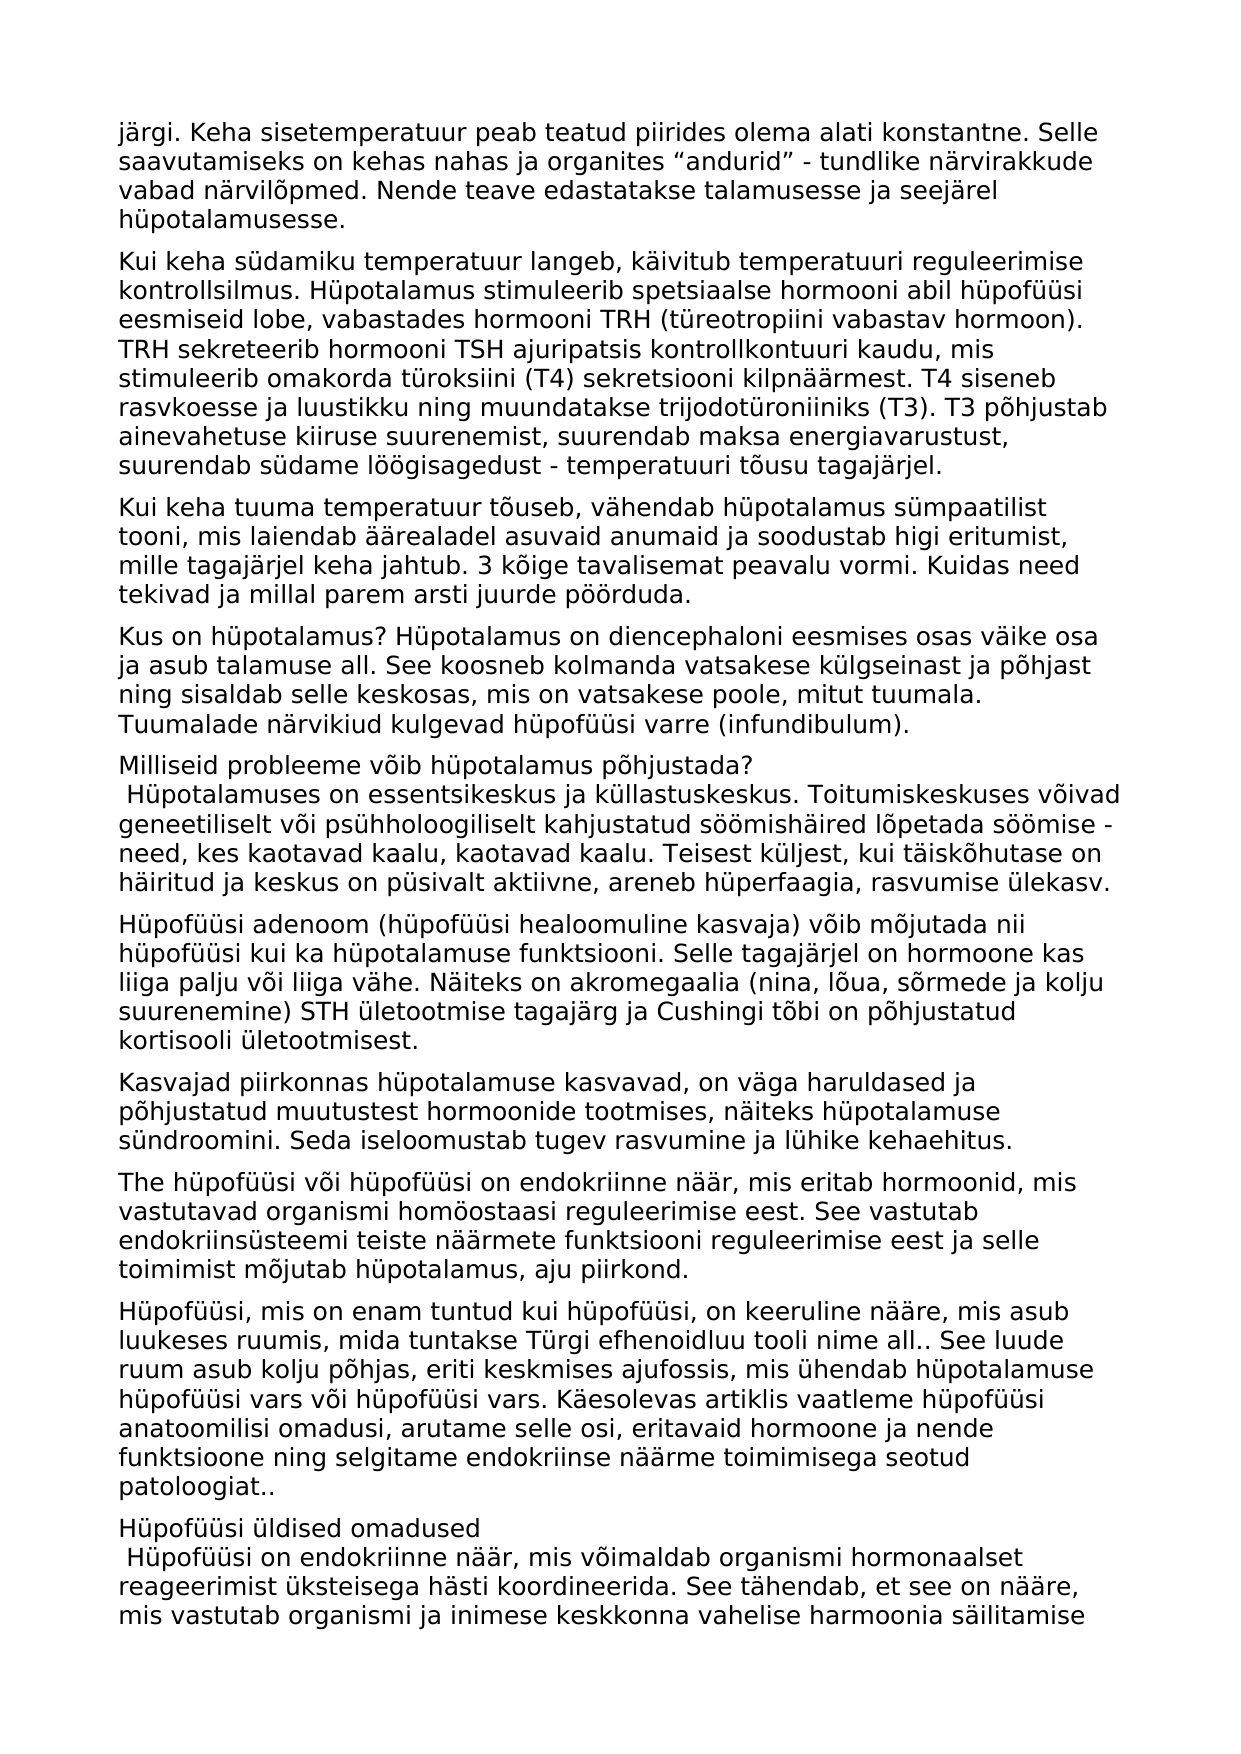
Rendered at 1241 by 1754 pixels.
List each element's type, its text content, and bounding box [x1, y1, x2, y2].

text Kui keha südamiku temperatuur langeb, käivitub temperatuuri reguleerimise kontrollsilmus. Hüpotalamus stimuleerib spetsiaalse hormooni abil hüpofüüsi eesmiseid lobe, vabastades hormooni TRH (türeotropiini vabastav hormoon). TRH sekreteerib hormooni TSH ajuripatsis kontrollkontuuri kaudu, mis stimuleerib omakorda türoksiini (T4) sekretsiooni kilpnäärmest. T4 siseneb rasvkoesse ja luustikku ning muundatakse trijodotüroniiniks (T3). T3 põhjustab ainevahetuse kiiruse suurenemist, suurendab maksa energiavarustust, suurendab südame löögisagedust - temperatuuri tõusu tagajärjel. [118, 247, 1122, 481]
text Milliseid probleeme võib hüpotalamus põhjustada? Hüpotalamuses on essentsikeskus ja küllastuskeskus. Toitumiskeskuses võivad geneetiliselt või psühholoogiliselt kahjustatud söömishäired lõpetada söömise - need, kes kaotavad kaalu, kaotavad kaalu. Teisest küljest, kui täiskõhutase on häiritud ja keskus on püsivalt aktiivne, areneb hüperfaagia, rasvumise ülekasv. [118, 751, 1122, 897]
text Kus on hüpotalamus? Hüpotalamus on diencephaloni eesmises osas väike osa ja asub talamuse all. See koosneb kolmanda vatsakese külgseinast ja põhjast ning sisaldab selle keskosas, mis on vatsakese poole, mitut tuumala. Tuumalade närvikiud kulgevad hüpofüüsi varre (infundibulum). [118, 622, 1122, 739]
text Hüpofüüsi adenoom (hüpofüüsi healoomuline kasvaja) võib mõjutada nii hüpofüüsi kui ka hüpotalamuse funktsiooni. Selle tagajärjel on hormoone kas liiga palju või liiga vähe. Näiteks on akromegaalia (nina, lõua, sõrmede ja kolju suurenemine) STH ületootmise tagajärg ja Cushingi tõbi on põhjustatud kortisooli ületootmisest. [118, 910, 1122, 1056]
text Hüpofüüsi, mis on enam tuntud kui hüpofüüsi, on keeruline nääre, mis asub luukeses ruumis, mida tuntakse Türgi efhenoidluu tooli nime all.. See luude ruum asub kolju põhjas, eriti keskmises ajufossis, mis ühendab hüpotalamuse hüpofüüsi vars või hüpofüüsi vars. Käesolevas artiklis vaatleme hüpofüüsi anatoomilisi omadusi, arutame selle osi, eritavaid hormoone ja nende funktsioone ning selgitame endokriinse näärme toimimisega seotud patoloogiat.. [118, 1297, 1122, 1501]
text Hüpofüüsi üldised omadused Hüpofüüsi on endokriinne näär, mis võimaldab organismi hormonaalset reageerimist üksteisega hästi koordineerida. See tähendab, et see on nääre, mis vastutab organismi ja inimese keskkonna vahelise harmoonia säilitamise [118, 1514, 1122, 1631]
text Kui keha tuuma temperatuur tõuseb, vähendab hüpotalamus sümpaatilist tooni, mis laiendab äärealadel asuvaid anumaid ja soodustab higi eritumist, mille tagajärjel keha jahtub. 3 kõige tavalisemat peavalu vormi. Kuidas need tekivad ja millal parem arsti juurde pöörduda. [118, 493, 1122, 610]
text The hüpofüüsi või hüpofüüsi on endokriinne näär, mis eritab hormoonid, mis vastutavad organismi homöostaasi reguleerimise eest. See vastutab endokriinsüsteemi teiste näärmete funktsiooni reguleerimise eest ja selle toimimist mõjutab hüpotalamus, aju piirkond. [118, 1168, 1122, 1285]
text Kasvajad piirkonnas hüpotalamuse kasvavad, on väga haruldased ja põhjustatud muutustest hormoonide tootmises, näiteks hüpotalamuse sündroomini. Seda iseloomustab tugev rasvumine ja lühike kehaehitus. [118, 1068, 1122, 1156]
text järgi. Keha sisetemperatuur peab teatud piirides olema alati konstantne. Selle saavutamiseks on kehas nahas ja organites “andurid” - tundlike närvirakkude vabad närvilõpmed. Nende teave edastatakse talamusesse ja seejärel hüpotalamusesse. [118, 118, 1122, 235]
